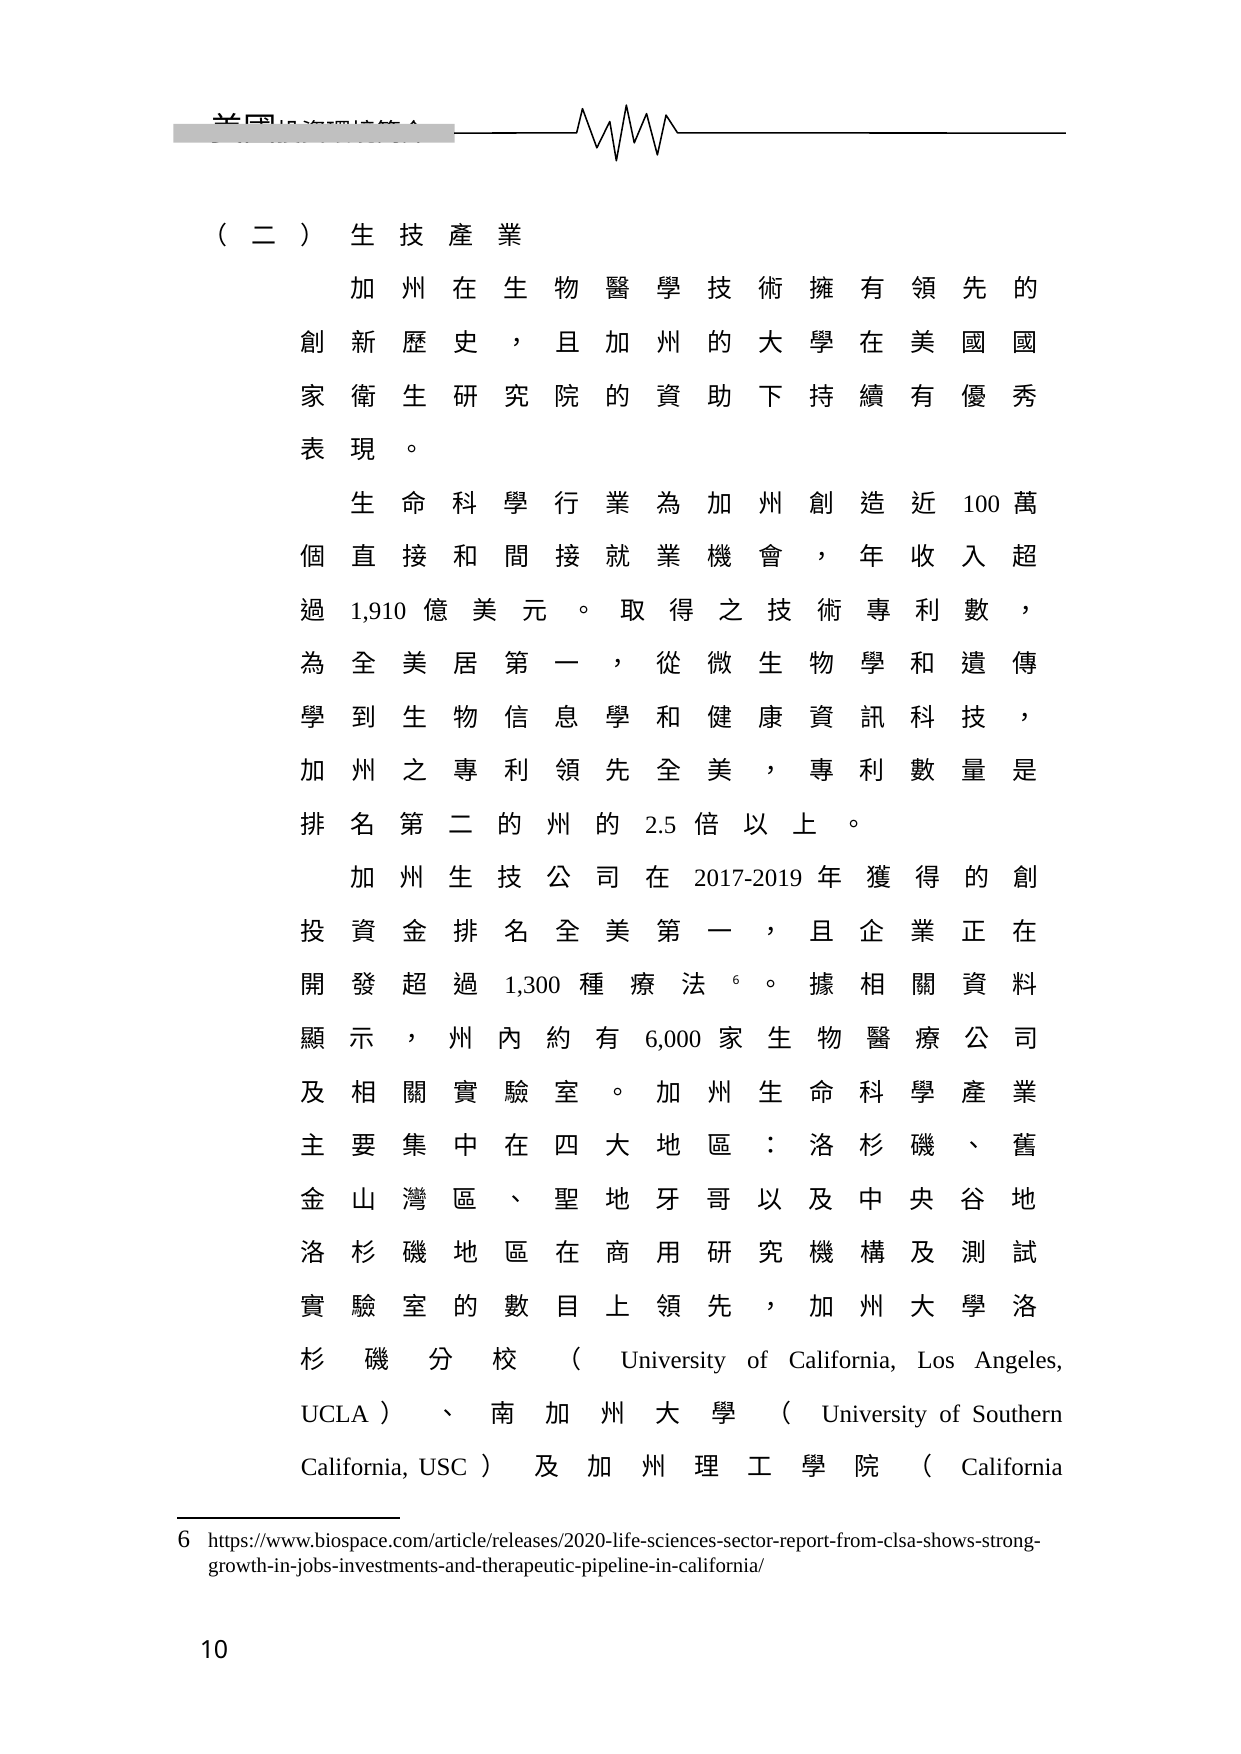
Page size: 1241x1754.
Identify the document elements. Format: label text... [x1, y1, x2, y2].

text 生命科學行業為加州創造近100萬個直接和間接就業機會，年收入超過1,910億美元。取得之技術專利數，為全美居第一，從微生物學和遺傳學到生物信息學和健康資訊科技，加州之專利領先全美，專利數量是排名第二的州的2.5倍以上。 [276, 474, 1063, 849]
text （二）生技產業 [202, 207, 1063, 260]
text 加州在生物醫學技術擁有領先的創新歷史，且加州的大學在美國國家衛生研究院的資助下持續有優秀表現。 [276, 260, 1063, 474]
text 加州生技公司在2017-2019年獲得的創投資金排名全美第一，且企業正在開發超過1,300種療法。據相關資料顯示，州內約有6,000家生物醫療公司及相關實驗室。加州生命科學產業主要集中在四大地區：洛杉磯、舊金山灣區、聖地牙哥以及中央谷地。洛杉磯地區在商用研究機構及測試實驗室的數目上領先，加州大學洛杉磯分校（University of California, Los Angeles, UCLA）、南加州大學（University of Southern California, USC）及加州理工學院（California Institute of Technology, Caltech）均是著名研究機構；舊金山灣區的生技公司主要以生化技術及材料研發為主，灣區Santa Clara郡為加州第二大的商用研發機構聚集區，南加州聖地牙哥地區生技公司數目位居第3，加州大學聖地牙哥分校（University of California, San Diego, UCSD）為主要研究機構之一，加州中央山谷地區則位居第4，主要以農業及食品加工的應用為主，加州大學戴維斯分校（University of California, Davis）是此一地區的研究重鎮。 [276, 849, 1063, 1492]
text https://www.biospace.com/article/releases/2020-life-sciences-sector-report-from-clsa-shows-strong-growth-in-jobs-investments-and-therapeutic-pipeline-in-california/ [177, 1524, 1063, 1577]
